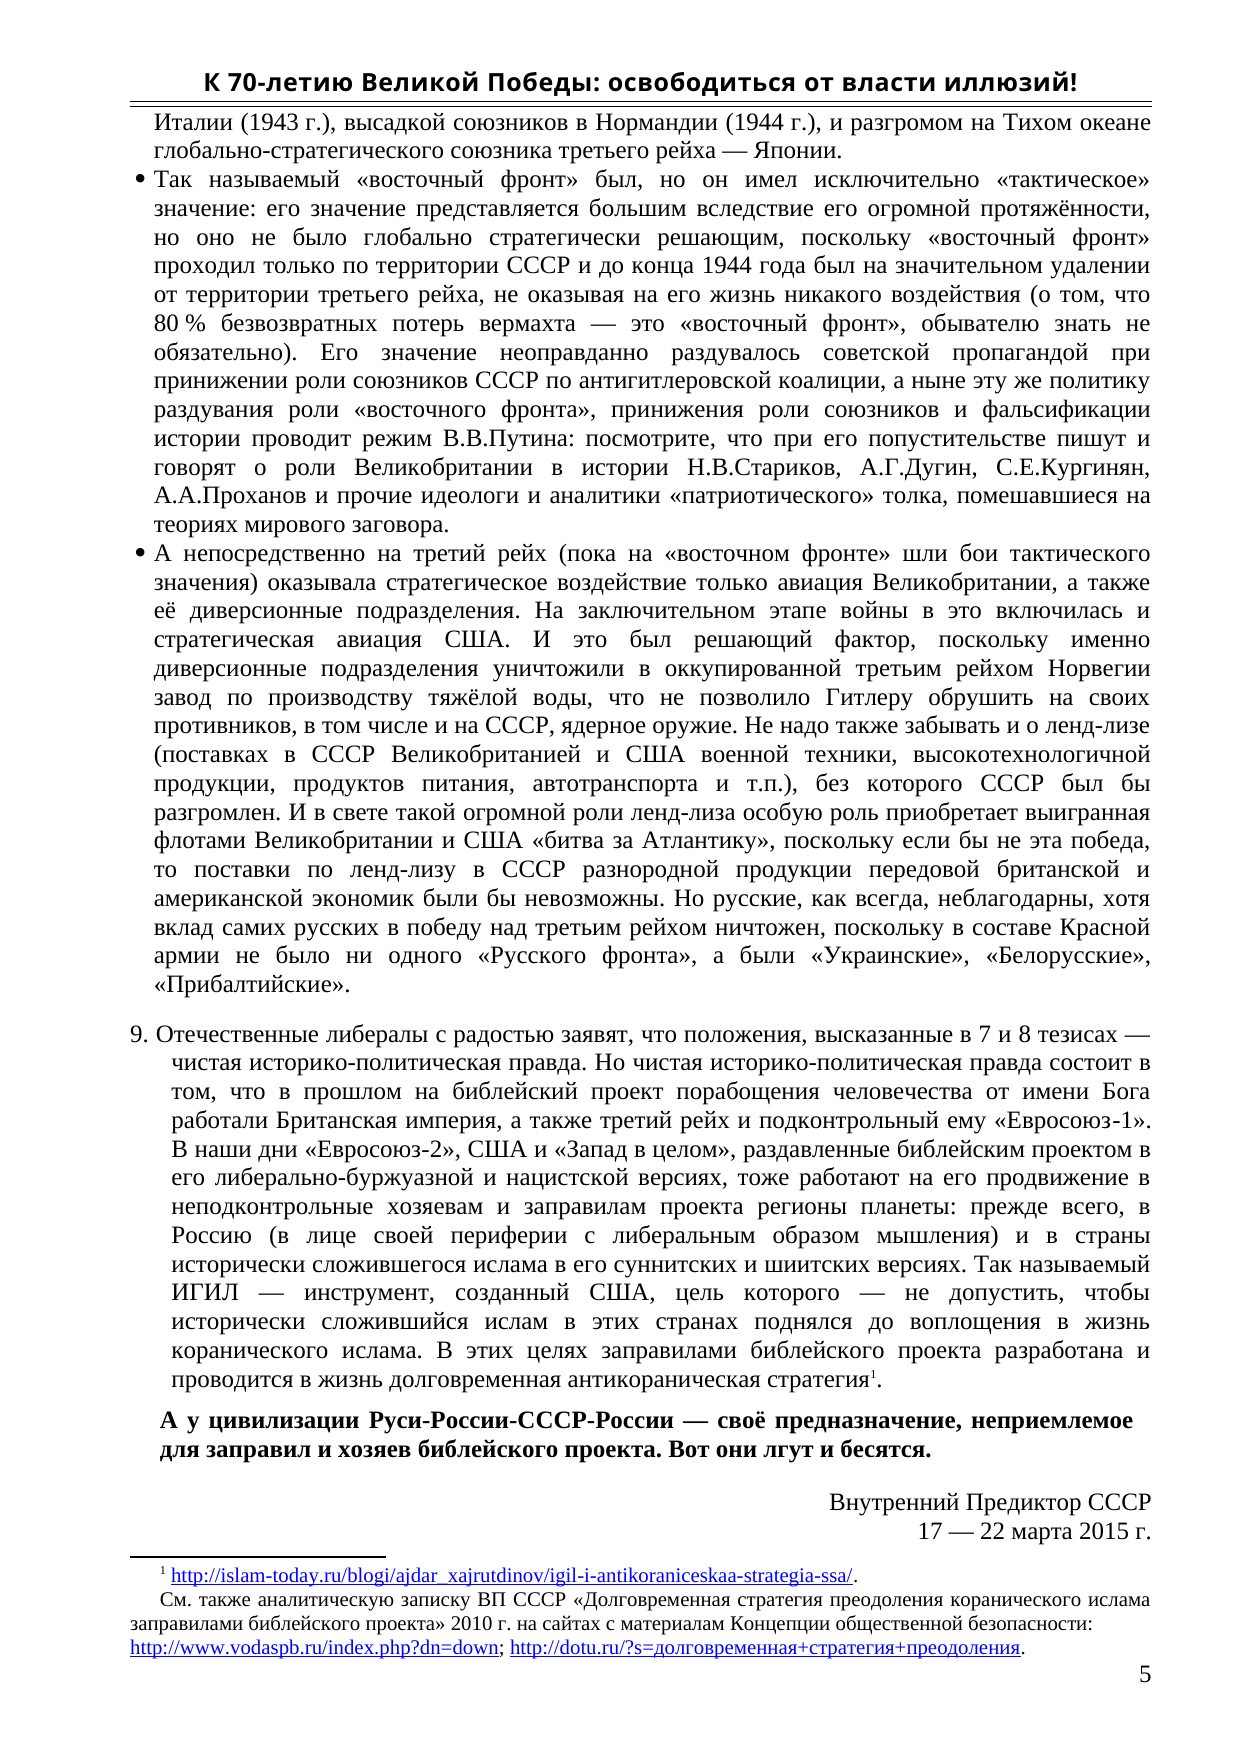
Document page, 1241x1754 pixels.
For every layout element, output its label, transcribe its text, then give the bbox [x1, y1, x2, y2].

text Внутренний Предиктор СССР 17 — 22 марта 2015 г. [130, 1487, 1152, 1545]
text http://www.vodaspb.ru/index.php?dn=down; http://dotu.ru/?s=долговременная+стратегия+преодоления. [130, 1635, 1152, 1659]
text А у цивилизации Руси-России-СССР-России — своё предназначение, неприемлемое для заправил и хозяев библейского проекта. Вот они лгут и бесятся. [159, 1405, 1134, 1462]
text См. также аналитическую записку ВП СССР «Долговременная стратегия преодоления коранического ислама заправилами библейского проекта» 2010 г. на сайтах с материалам Концепции общественной безопасности: [130, 1587, 1152, 1635]
list А непосредственно на третий рейх (пока на «восточном фронте» шли бои тактического значения) оказывала стратегическое воздействие только авиация Великобритании, а также её диверсионные подразделения. На заключительном этапе войны в это включилась и стратегическая авиация США. И это был решающий фактор, поскольку именно диверсионные подразделения уничтожили в оккупированной третьим рейхом Норвегии завод по производству тяжёлой воды, что не позволило Гитлеру обрушить на своих противников, в том числе и на СССР, ядерное оружие. Не надо также забывать и о ленд-лизе (поставках в СССР Великобританией и США военной техники, высокотехнологичной продукции, продуктов питания, автотранспорта и т.п.), без которого СССР был бы разгромлен. И в свете такой огромной роли ленд-лиза особую роль приобретает выигранная флотами Великобритании и США «битва за Атлантику», поскольку если бы не эта победа, то поставки по ленд-лизу в СССР разнородной продукции передовой британской и американской экономик были бы невозможны. Но русские, как всегда, неблагодарны, хотя вклад самих русских в победу над третьим рейхом ничтожен, поскольку в составе Красной армии не было ни одного «Русского фронта», а были «Украинские», «Белорусские», «Прибалтийские». [136, 538, 1152, 998]
list Так называемый «восточный фронт» был, но он имел исключительно «тактическое» значение: его значение представляется большим вследствие его огромной протяжённости, но оно не было глобально стратегически решающим, поскольку «восточный фронт» проходил только по территории СССР и до конца 1944 года был на значительном удалении от территории третьего рейха, не оказывая на его жизнь никакого воздействия (о том, что 80 % безвозвратных потерь вермахта — это «восточный фронт», обывателю знать не обязательно). Его значение неоправданно раздувалось советской пропагандой при принижении роли союзников СССР по антигитлеровской коалиции, а ныне эту же политику раздувания роли «восточного фронта», принижения роли союзников и фальсификации истории проводит режим В.В.Путина: посмотрите, что при его попустительстве пишут и говорят о роли Великобритании в истории Н.В.Стариков, А.Г.Дугин, С.Е.Кургинян, А.А.Проханов и прочие идеологи и аналитики «патриотического» толка, помешавшиеся на теориях мирового заговора. [136, 164, 1152, 538]
list Италии (1943 г.), высадкой союзников в Нормандии (1944 г.), и разгромом на Тихом океане глобально-стратегического союзника третьего рейха — Японии. [136, 107, 1152, 164]
text http://islam-today.ru/blogi/ajdar_xajrutdinov/igil-i-antikoraniceskaa-strategia-ssa/. [130, 1563, 1152, 1587]
text 9. Отечественные либералы с радостью заявят, что положения, высказанные в 7 и 8 тезисах — чистая историко-политическая правда. Но чистая историко-политическая правда состоит в том, что в прошлом на библейский проект порабощения человечества от имени Бога работали Британская империя, а также третий рейх и подконтрольный ему «Евросоюз‑1». В наши дни «Евросоюз‑2», США и «Запад в целом», раздавленные библейским проектом в его либерально-буржуазной и нацистской версиях, тоже работают на его продвижение в неподконтрольные хозяевам и заправилам проекта регионы планеты: прежде всего, в Россию (в лице своей периферии с либеральным образом мышления) и в страны исторически сложившегося ислама в его суннитских и шиитских версиях. Так называемый ИГИЛ — инструмент, созданный США, цель которого — не допустить, чтобы исторически сложившийся ислам в этих странах поднялся до воплощения в жизнь коранического ислама. В этих целях заправилами библейского проекта разработана и проводится в жизнь долговременная антикораническая стратегия. [130, 1019, 1152, 1392]
